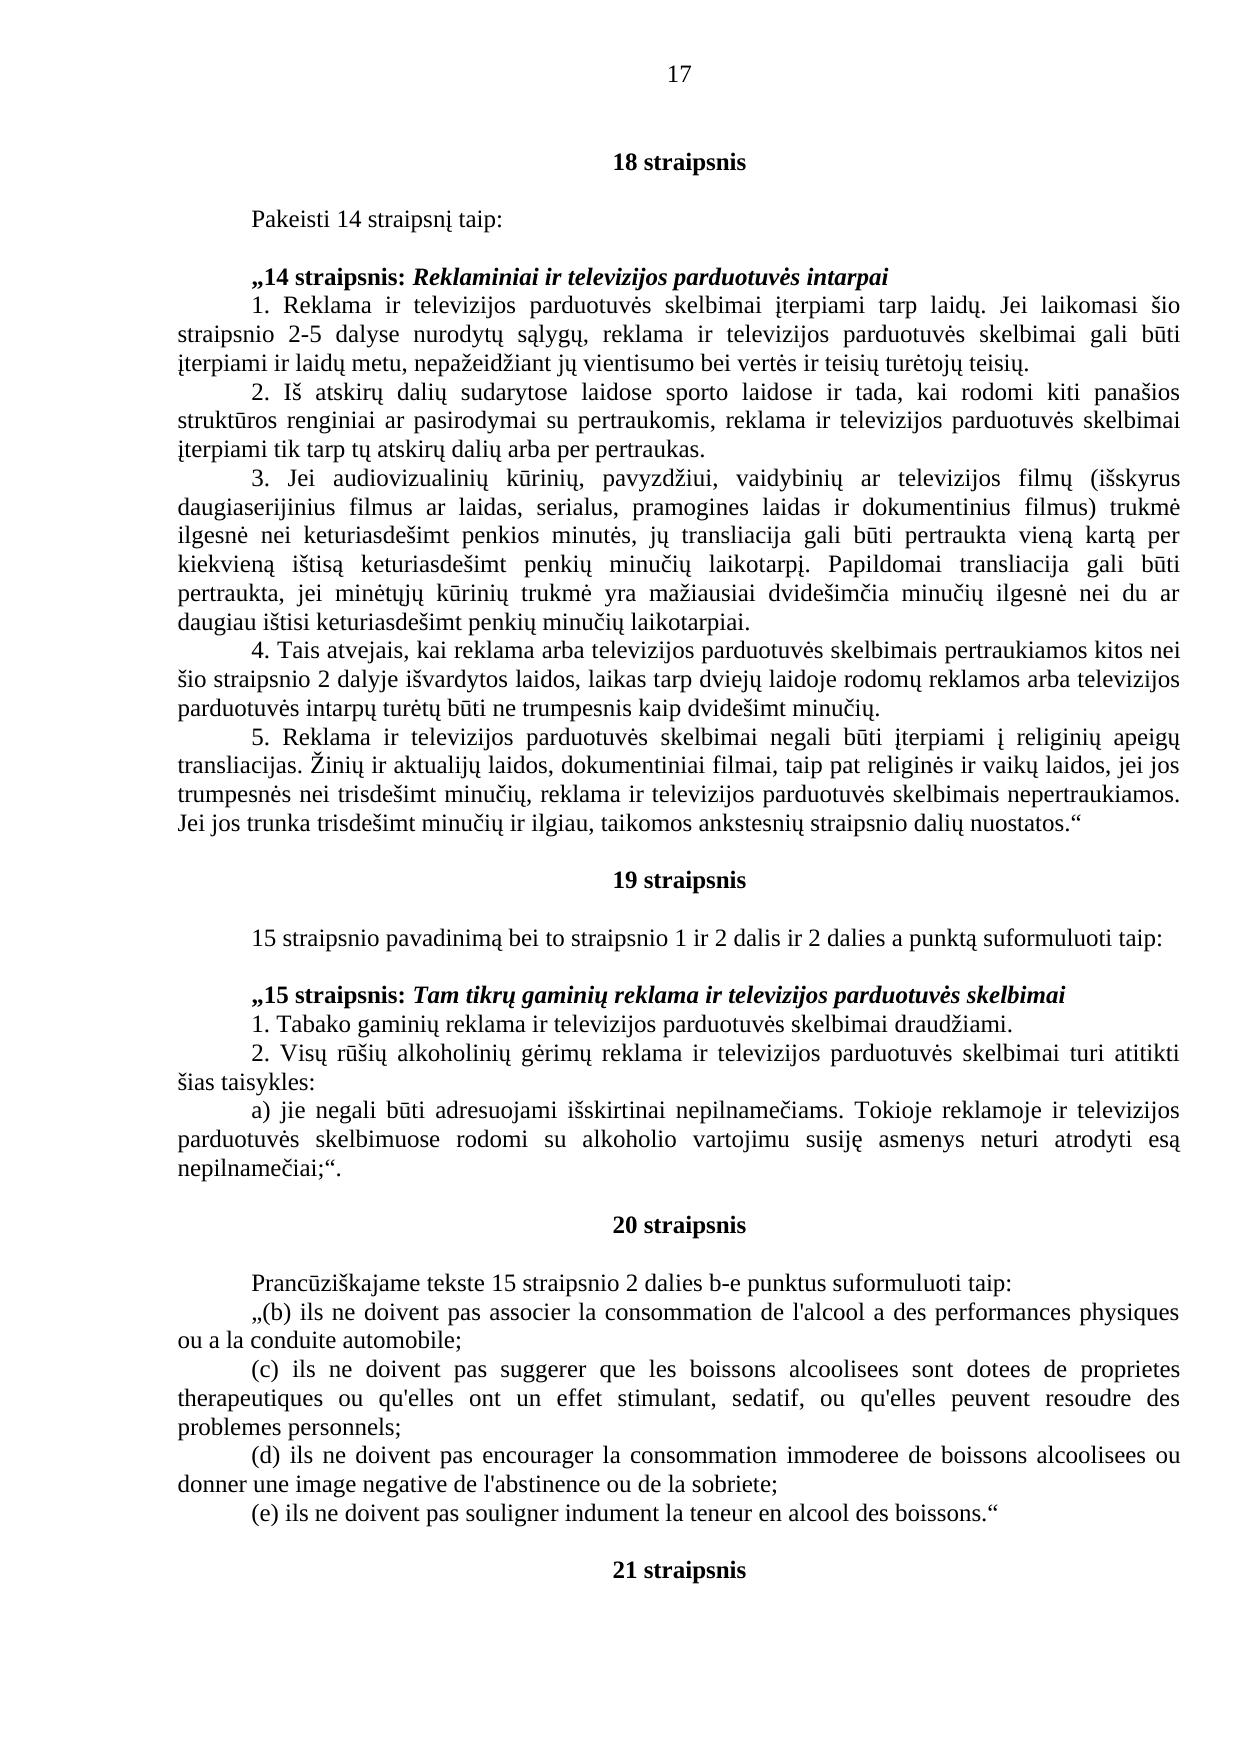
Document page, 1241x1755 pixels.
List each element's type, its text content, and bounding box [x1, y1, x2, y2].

text 18 straipsnis [177, 147, 1181, 176]
text Prancūziškajame tekste 15 straipsnio 2 dalies b-e punktus suformuluoti taip: [177, 1268, 1181, 1297]
text 21 straipsnis [177, 1556, 1181, 1584]
text 20 straipsnis [177, 1211, 1181, 1239]
text 3. Jei audiovizualinių kūrinių, pavyzdžiui, vaidybinių ar televizijos filmų (išskyrus daugiaserijinius filmus ar laidas, serialus, pramogines laidas ir dokumentinius filmus) trukmė ilgesnė nei keturiasdešimt penkios minutės, jų transliacija gali būti pertraukta vieną kartą per kiekvieną ištisą keturiasdešimt penkių minučių laikotarpį. Papildomai transliacija gali būti pertraukta, jei minėtųjų kūrinių trukmė yra mažiausiai dvidešimčia minučių ilgesnė nei du ar daugiau ištisi keturiasdešimt penkių minučių laikotarpiai. [177, 463, 1181, 636]
text Pakeisti 14 straipsnį taip: [177, 204, 1181, 233]
text 5. Reklama ir televizijos parduotuvės skelbimai negali būti įterpiami į religinių apeigų transliacijas. Žinių ir aktualijų laidos, dokumentiniai filmai, taip pat religinės ir vaikų laidos, jei jos trumpesnės nei trisdešimt minučių, reklama ir televizijos parduotuvės skelbimais nepertraukiamos. Jei jos trunka trisdešimt minučių ir ilgiau, taikomos ankstesnių straipsnio dalių nuostatos.“ [177, 722, 1181, 837]
text 15 straipsnio pavadinimą bei to straipsnio 1 ir 2 dalis ir 2 dalies a punktą suformuluoti taip: [177, 923, 1181, 952]
text 4. Tais atvejais, kai reklama arba televizijos parduotuvės skelbimais pertraukiamos kitos nei šio straipsnio 2 dalyje išvardytos laidos, laikas tarp dviejų laidoje rodomų reklamos arba televizijos parduotuvės intarpų turėtų būti ne trumpesnis kaip dvidešimt minučių. [177, 636, 1181, 722]
text (c) ils ne doivent pas suggerer que les boissons alcoolisees sont dotees de proprietes therapeutiques ou qu'elles ont un effet stimulant, sedatif, ou qu'elles peuvent resoudre des problemes personnels; [177, 1354, 1181, 1441]
text a) jie negali būti adresuojami išskirtinai nepilnamečiams. Tokioje reklamoje ir televizijos parduotuvės skelbimuose rodomi su alkoholio vartojimu susiję asmenys neturi atrodyti esą nepilnamečiai;“. [177, 1096, 1181, 1182]
text „(b) ils ne doivent pas associer la consommation de l'alcool a des performances physiques ou a la conduite automobile; [177, 1297, 1181, 1354]
text 1. Tabako gaminių reklama ir televizijos parduotuvės skelbimai draudžiami. [177, 1009, 1181, 1038]
text 19 straipsnis [177, 866, 1181, 894]
text 2. Visų rūšių alkoholinių gėrimų reklama ir televizijos parduotuvės skelbimai turi atitikti šias taisykles: [177, 1038, 1181, 1096]
text „15 straipsnis: Tam tikrų gaminių reklama ir televizijos parduotuvės skelbimai [177, 981, 1181, 1009]
text 2. Iš atskirų dalių sudarytose laidose sporto laidose ir tada, kai rodomi kiti panašios struktūros renginiai ar pasirodymai su pertraukomis, reklama ir televizijos parduotuvės skelbimai įterpiami tik tarp tų atskirų dalių arba per pertraukas. [177, 377, 1181, 463]
text „14 straipsnis: Reklaminiai ir televizijos parduotuvės intarpai [177, 262, 1181, 291]
text (d) ils ne doivent pas encourager la consommation immoderee de boissons alcoolisees ou donner une image negative de l'abstinence ou de la sobriete; [177, 1441, 1181, 1498]
text 1. Reklama ir televizijos parduotuvės skelbimai įterpiami tarp laidų. Jei laikomasi šio straipsnio 2-5 dalyse nurodytų sąlygų, reklama ir televizijos parduotuvės skelbimai gali būti įterpiami ir laidų metu, nepažeidžiant jų vientisumo bei vertės ir teisių turėtojų teisių. [177, 291, 1181, 377]
text (e) ils ne doivent pas souligner indument la teneur en alcool des boissons.“ [177, 1498, 1181, 1527]
